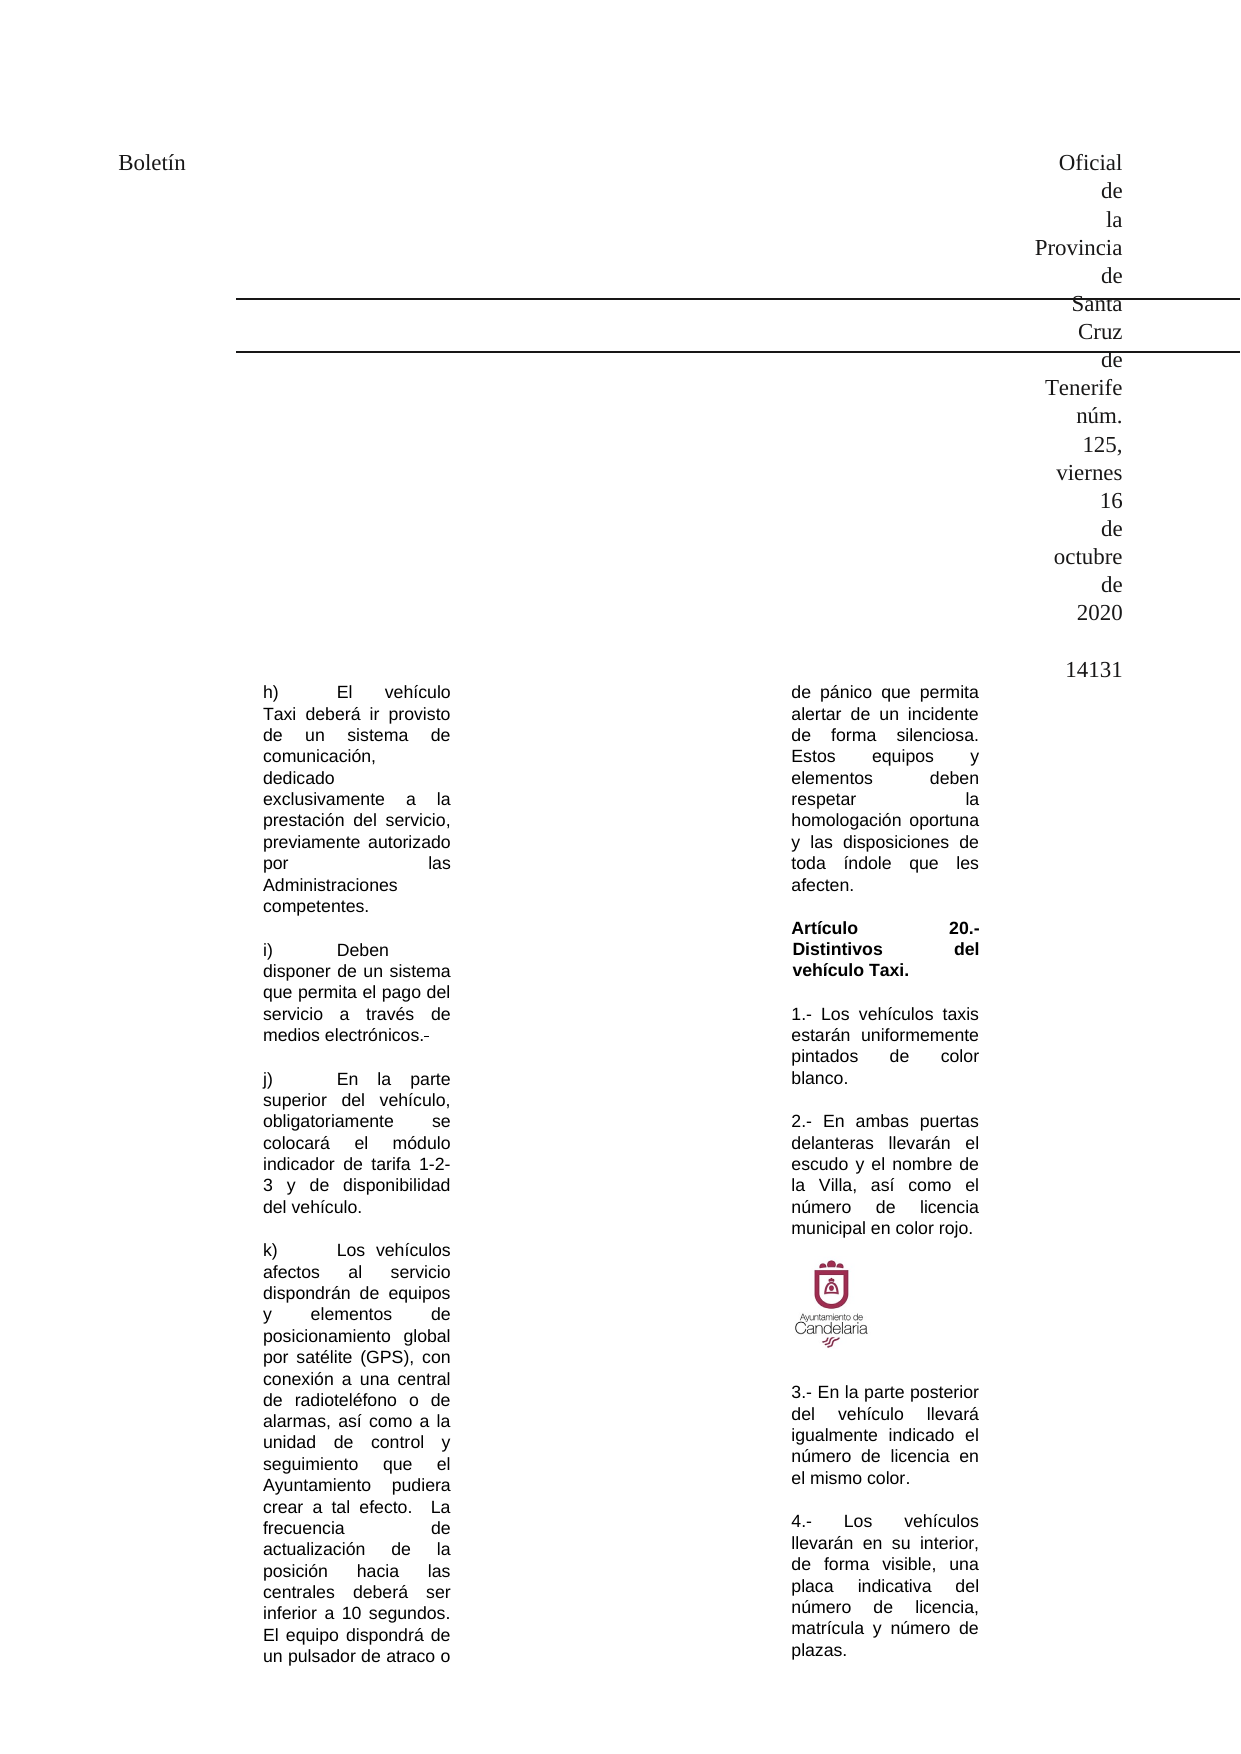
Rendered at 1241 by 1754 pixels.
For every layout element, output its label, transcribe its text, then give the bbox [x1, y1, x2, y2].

text Artículo 20.- Distintivos del vehículo Taxi. [791, 918, 979, 981]
text 2.- En ambas puertas delanteras llevarán el escudo y el nombre de la Villa, así como el número de licencia municipal en color rojo. [791, 1111, 979, 1238]
text 1.- Los vehículos taxis estarán uniformemente pintados de color blanco. [791, 1003, 979, 1088]
text 3.- En la parte posterior del vehículo llevará igualmente indicado el número de licencia en el mismo color. [791, 1382, 979, 1488]
list Deben disponer de un sistema que permita el pago del servicio a través de medios electrónicos. [263, 939, 451, 1045]
text 4.- Los vehículos llevarán en su interior, de forma visible, una placa indicativa del número de licencia, matrícula y número de plazas. [791, 1511, 979, 1660]
list Los vehículos afectos al servicio dispondrán de equipos y elementos de posicionamiento global por satélite (GPS), con conexión a una central de radioteléfono o de alarmas, así como a la unidad de control y seguimiento que el Ayuntamiento pudiera crear a tal efecto. La frecuencia de actualización de la posición hacia las centrales deberá ser inferior a 10 segundos. El equipo dispondrá de un pulsador de atraco o [263, 1240, 451, 1666]
list El vehículo Taxi deberá ir provisto de un sistema de comunicación, dedicado exclusivamente a la prestación del servicio, previamente autorizado por las Administraciones competentes. [263, 682, 451, 916]
list de pánico que permita alertar de un incidente de forma silenciosa. Estos equipos y elementos deben respetar la homologación oportuna y las disposiciones de toda índole que les afecten. [791, 682, 979, 895]
list En la parte superior del vehículo, obligatoriamente se colocará el módulo indicador de tarifa 1-2- 3 y de disponibilidad del vehículo. [263, 1068, 451, 1217]
